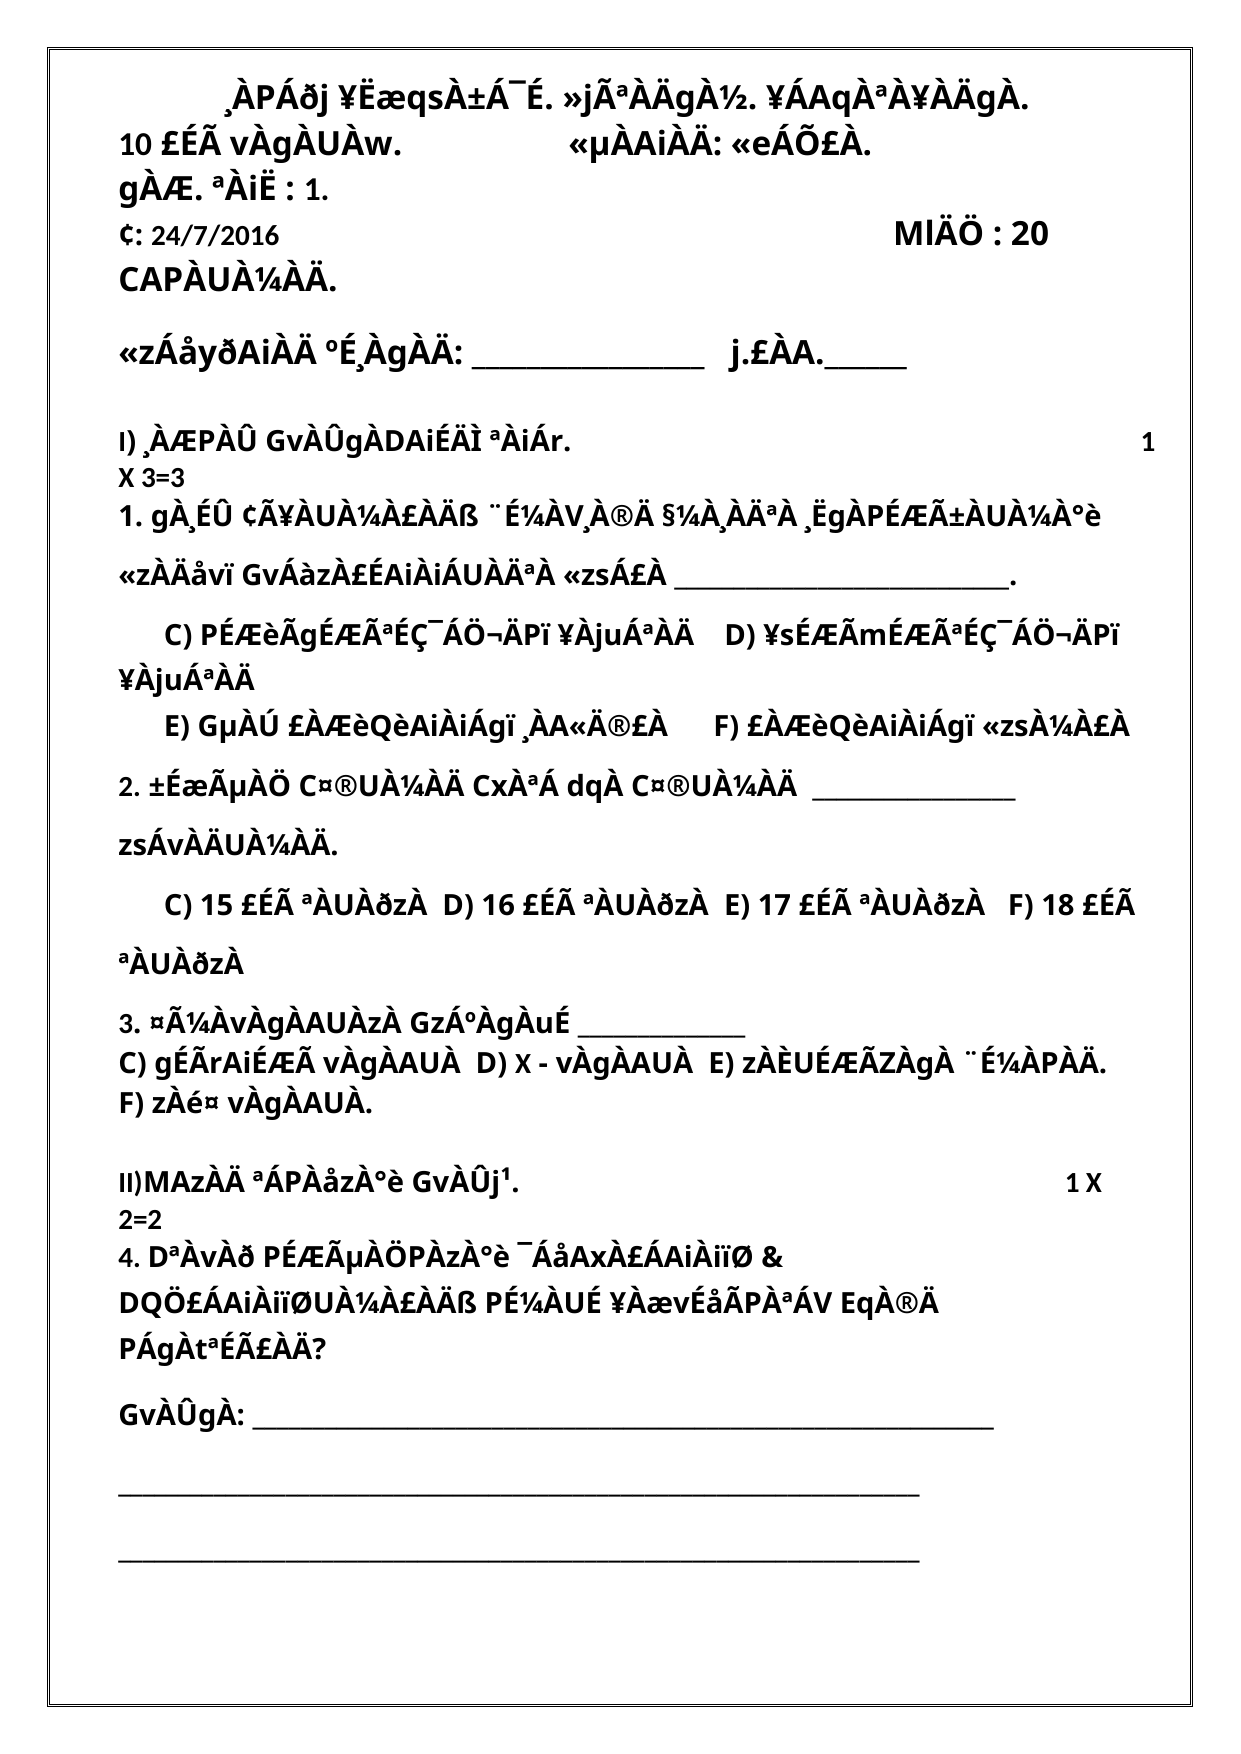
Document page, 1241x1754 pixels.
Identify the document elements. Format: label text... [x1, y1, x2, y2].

text 10 £ÉÃ vÀgÀUÀw. «µÀAiÀÄ: «eÁÕ£À. gÀÆ. ªÀiË : 1. [118, 119, 1137, 210]
text 2. ±ÉæÃµÀÖ C¤®UÀ¼ÀÄ CxÀªÁ dqÀ C¤®UÀ¼ÀÄ _________________ zsÁvÀÄUÀ¼ÀÄ. [118, 765, 1137, 864]
text C) 15 £ÉÃ ªÀUÀðzÀ D) 16 £ÉÃ ªÀUÀðzÀ E) 17 £ÉÃ ªÀUÀðzÀ F) 18 £ÉÃ ªÀUÀðzÀ [118, 884, 1137, 983]
text ¢: 24/7/2016 MlÄÖ : 20 CAPÀUÀ¼ÀÄ. [118, 210, 1137, 301]
text ___________________________________________________________________ [118, 1461, 1137, 1501]
text ___________________________________________________________________ [118, 1527, 1137, 1567]
text «zÁåyðAiÀÄ ºÉ¸ÀgÀÄ: _________________ j.£ÀA.______ [118, 329, 1137, 374]
text E) GµÀÚ £ÀÆèQèAiÀiÁgï ¸ÀA«Ä®£À F) £ÀÆèQèAiÀiÁgï «zsÀ¼À£À [118, 705, 1137, 745]
text II)MAzÀÄ ªÁPÀåzÀ°è GvÀÛj¹. 1 X 2=2 [118, 1161, 1137, 1237]
text I) ¸ÀÆPÀÛ GvÀÛgÀDAiÉÄÌ ªÀiÁr. 1 X 3=3 [118, 420, 1157, 495]
text 1. gÀ¸ÉÛ ¢Ã¥ÀUÀ¼À£ÀÄß ¨É¼ÀV¸À®Ä §¼À¸ÀÄªÀ ¸ËgÀPÉÆÃ±ÀUÀ¼À°è «zÀÄåvï GvÁàzÀ£ÉAiÀiÁUÀÄªÀ «zsÁ£À ____________________________. [118, 495, 1137, 594]
text GvÀÛgÀ: ______________________________________________________________ [118, 1394, 1137, 1434]
text C) gÉÃrAiÉÆÃ vÀgÀAUÀ D) X - vÀgÀAUÀ E) zÀÈUÉÆÃZÀgÀ ¨É¼ÀPÀÄ. F) zÀé¤ vÀgÀAUÀ. [118, 1042, 1137, 1122]
text ¸ÀPÁðj ¥ËæqsÀ±Á¯É. »jÃªÀÄgÀ½. ¥ÁAqÀªÀ¥ÀÄgÀ. [118, 74, 1137, 119]
text 3. ¤Ã¼ÀvÀgÀAUÀzÀ GzÁºÀgÀuÉ ______________ [118, 1003, 1137, 1042]
text 4. DªÀvÀð PÉÆÃµÀÖPÀzÀ°è ¯ÁåAxÀ£ÁAiÀiïØ & DQÖ£ÁAiÀiïØUÀ¼À£ÀÄß PÉ¼ÀUÉ ¥ÀævÉåÃPÀªÁV EqÀ®Ä PÁgÀtªÉÃ£ÀÄ? [118, 1237, 1137, 1368]
text C) PÉÆèÃgÉÆÃªÉÇ¯ÁÖ¬ÄPï ¥ÀjuÁªÀÄ D) ¥sÉÆÃmÉÆÃªÉÇ¯ÁÖ¬ÄPï ¥ÀjuÁªÀÄ [118, 614, 1137, 699]
